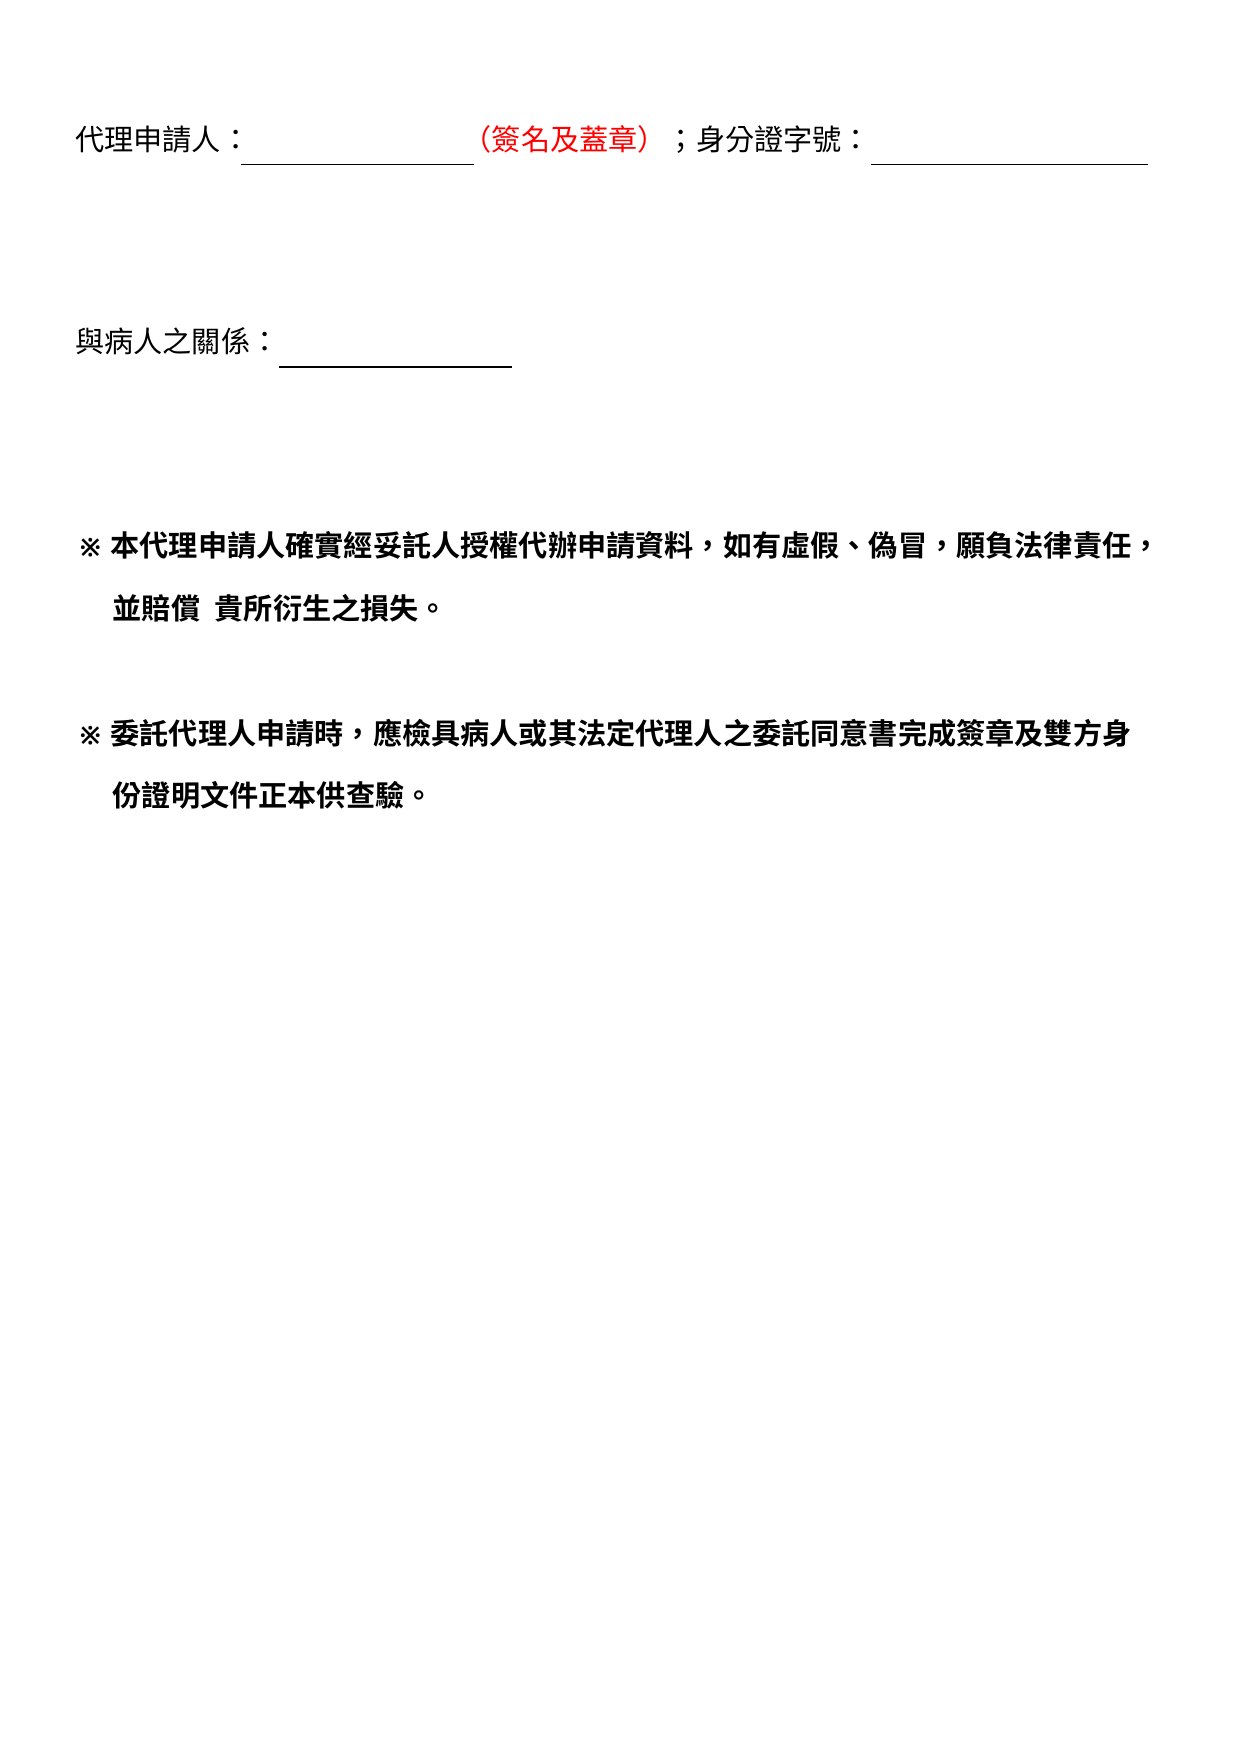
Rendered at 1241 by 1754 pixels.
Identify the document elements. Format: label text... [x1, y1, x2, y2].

text 與病人之關係： [75, 298, 1165, 361]
text ※ 委託代理人申請時，應檢具病人或其法定代理人之委託同意書完成簽章及雙方身份證明文件正本供查驗。 [75, 690, 1157, 815]
text 代理申請人： （簽名及蓋章）；身分證字號： [75, 96, 1165, 158]
text ※ 本代理申請人確實經妥託人授權代辦申請資料，如有虛假、偽冒，願負法律責任，並賠償 貴所衍生之損失。 [75, 502, 1163, 627]
